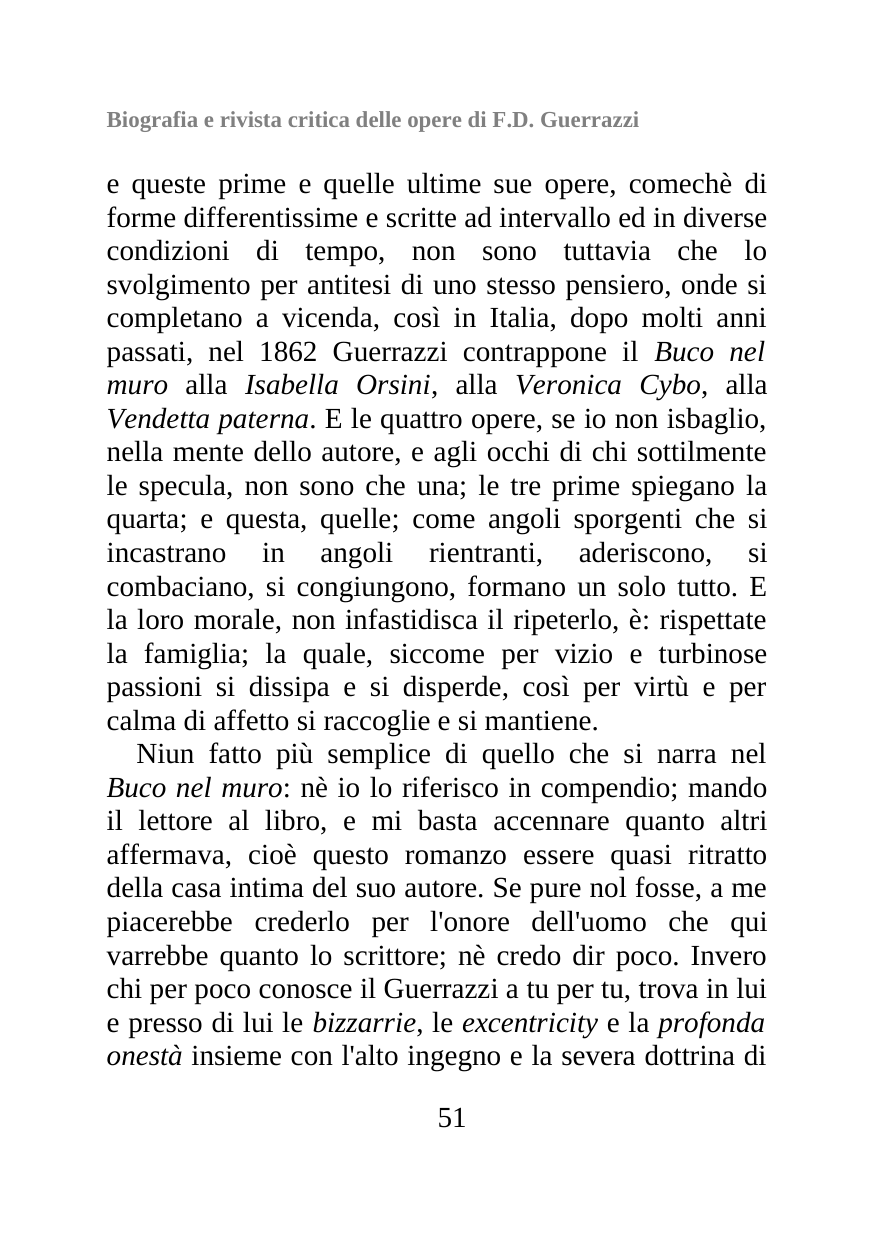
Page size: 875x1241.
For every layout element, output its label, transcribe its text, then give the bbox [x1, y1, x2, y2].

text Niun fatto più semplice di quello che si narra nel Buco nel muro: nè io lo riferisco in compendio; mando il lettore al libro, e mi basta accennare quanto altri affermava, cioè questo romanzo essere quasi ritratto della casa intima del suo autore. Se pure nol fosse, a me piacerebbe crederlo per l'onore dell'uomo che qui varrebbe quanto lo scrittore; nè credo dir poco. Invero chi per poco conosce il Guerrazzi a tu per tu, trova in lui e presso di lui le bizzarrie, le excentricity e la profonda onestà insieme con l'alto ingegno e la severa dottrina di [106, 736, 768, 1072]
text e queste prime e quelle ultime sue opere, comechè di forme differentissime e scritte ad intervallo ed in diverse condizioni di tempo, non sono tuttavia che lo svolgimento per antitesi di uno stesso pensiero, onde si completano a vicenda, così in Italia, dopo molti anni passati, nel 1862 Guerrazzi contrappone il Buco nel muro alla Isabella Orsini, alla Veronica Cybo, alla Vendetta paterna. E le quattro opere, se io non isbaglio, nella mente dello autore, e agli occhi di chi sottilmente le specula, non sono che una; le tre prime spiegano la quarta; e questa, quelle; come angoli sporgenti che si incastrano in angoli rientranti, aderiscono, si combaciano, si congiungono, formano un solo tutto. E la loro morale, non infastidisca il ripeterlo, è: rispettate la famiglia; la quale, siccome per vizio e turbinose passioni si dissipa e si disperde, così per virtù e per calma di affetto si raccoglie e si mantiene. [106, 166, 768, 736]
